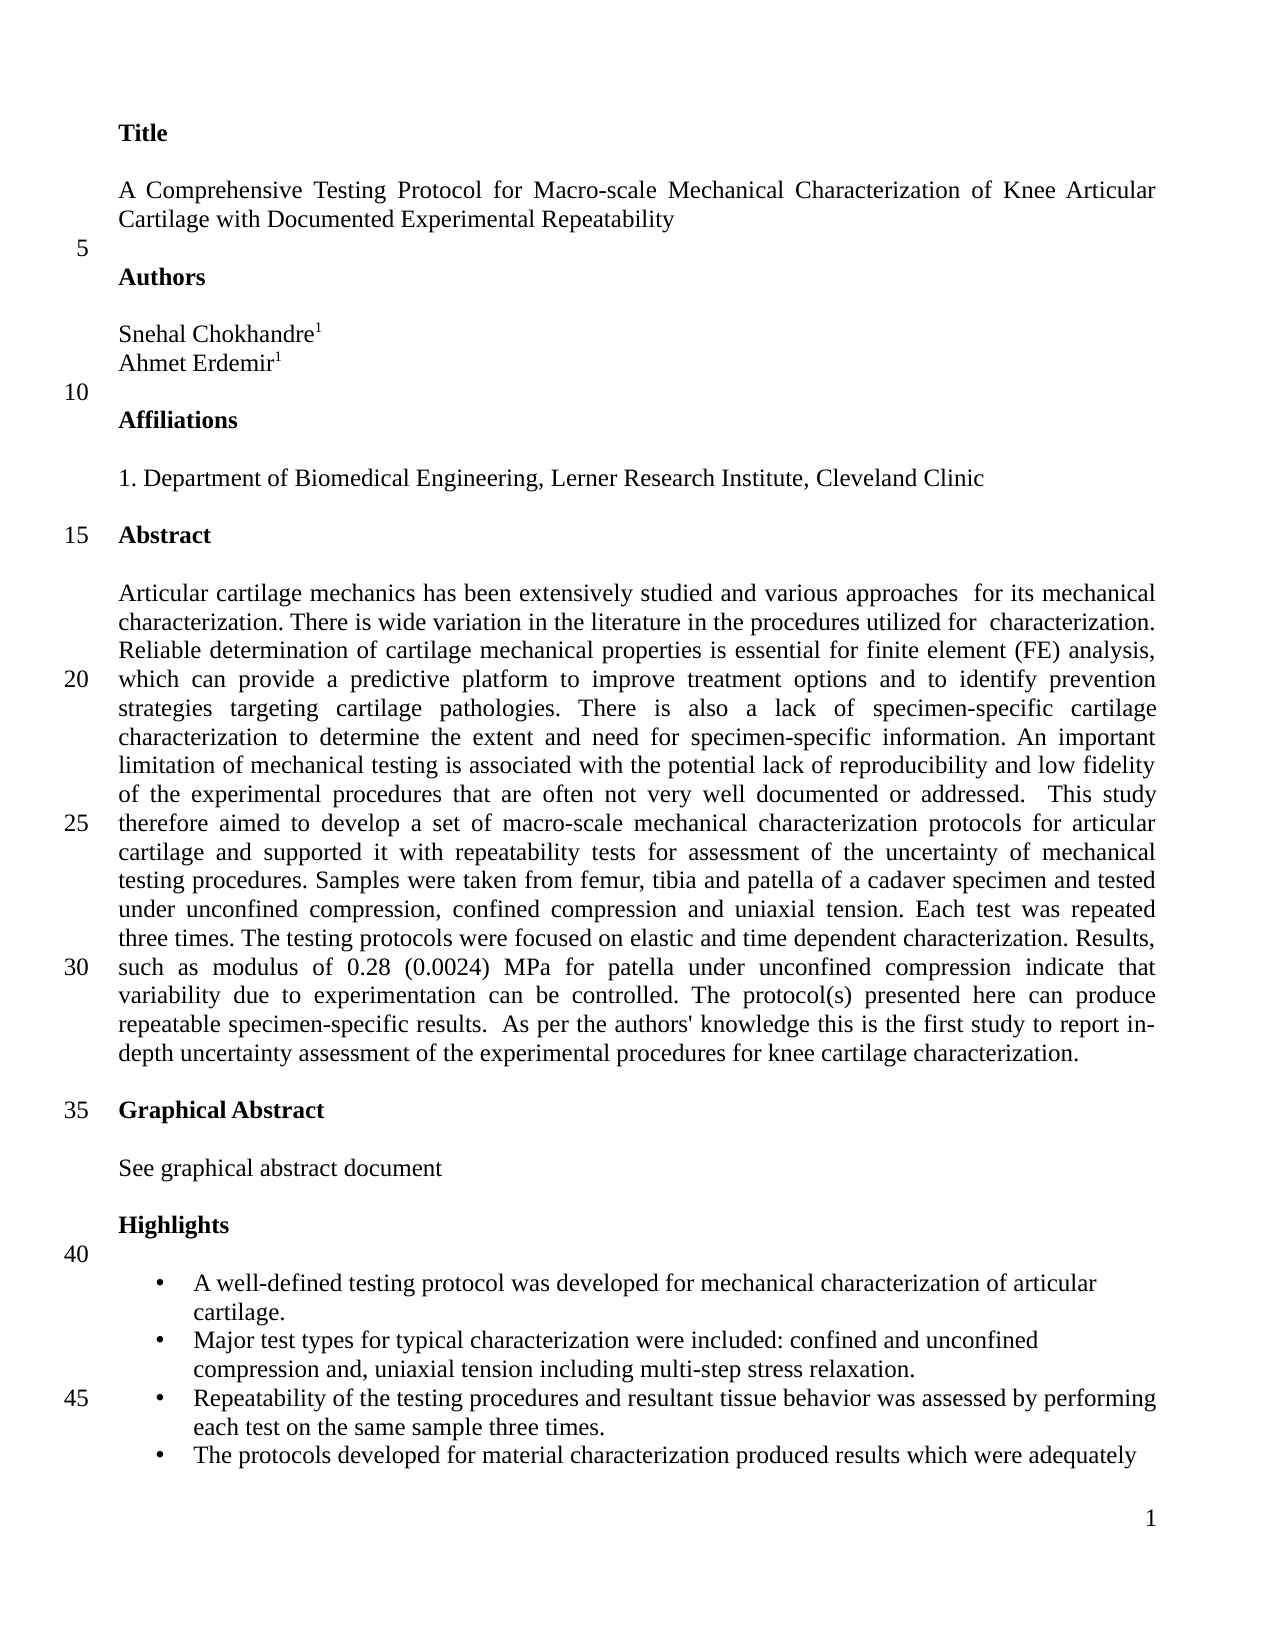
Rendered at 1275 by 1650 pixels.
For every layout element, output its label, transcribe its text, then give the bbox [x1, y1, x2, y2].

text Snehal Chokhandre1 [118, 319, 1157, 348]
text A Comprehensive Testing Protocol for Macro-scale Mechanical Characterization of Knee Articular Cartilage with Documented Experimental Repeatability [118, 176, 1157, 233]
list Repeatability of the testing procedures and resultant tissue behavior was assessed by performing each test on the same sample three times. [156, 1383, 1157, 1441]
text Highlights [118, 1211, 1157, 1239]
list A well-defined testing protocol was developed for mechanical characterization of articular cartilage. [156, 1268, 1157, 1326]
text Graphical Abstract [118, 1096, 1157, 1124]
text Abstract [118, 521, 1157, 549]
text Title [118, 118, 1157, 147]
text Authors [118, 262, 1157, 291]
text Ahmet Erdemir1 [118, 348, 1157, 377]
text See graphical abstract document [118, 1153, 1157, 1182]
list The protocols developed for material characterization produced results which were adequately [156, 1441, 1157, 1469]
text 1. Department of Biomedical Engineering, Lerner Research Institute, Cleveland Clinic [118, 463, 1157, 492]
list Major test types for typical characterization were included: confined and unconfined compression and, uniaxial tension including multi-step stress relaxation. [156, 1326, 1157, 1383]
text Articular cartilage mechanics has been extensively studied and various approaches for its mechanical characterization. There is wide variation in the literature in the procedures utilized for characterization. Reliable determination of cartilage mechanical properties is essential for finite element (FE) analysis, which can provide a predictive platform to improve treatment options and to identify prevention strategies targeting cartilage pathologies. There is also a lack of specimen-specific cartilage characterization to determine the extent and need for specimen-specific information. An important limitation of mechanical testing is associated with the potential lack of reproducibility and low fidelity of the experimental procedures that are often not very well documented or addressed. This study therefore aimed to develop a set of macro-scale mechanical characterization protocols for articular cartilage and supported it with repeatability tests for assessment of the uncertainty of mechanical testing procedures. Samples were taken from femur, tibia and patella of a cadaver specimen and tested under unconfined compression, confined compression and uniaxial tension. Each test was repeated three times. The testing protocols were focused on elastic and time dependent characterization. Results, such as modulus of 0.28 (0.0024) MPa for patella under unconfined compression indicate that variability due to experimentation can be controlled. The protocol(s) presented here can produce repeatable specimen-specific results. As per the authors' knowledge this is the first study to report in-depth uncertainty assessment of the experimental procedures for knee cartilage characterization. [118, 578, 1157, 1067]
text Affiliations [118, 406, 1157, 434]
